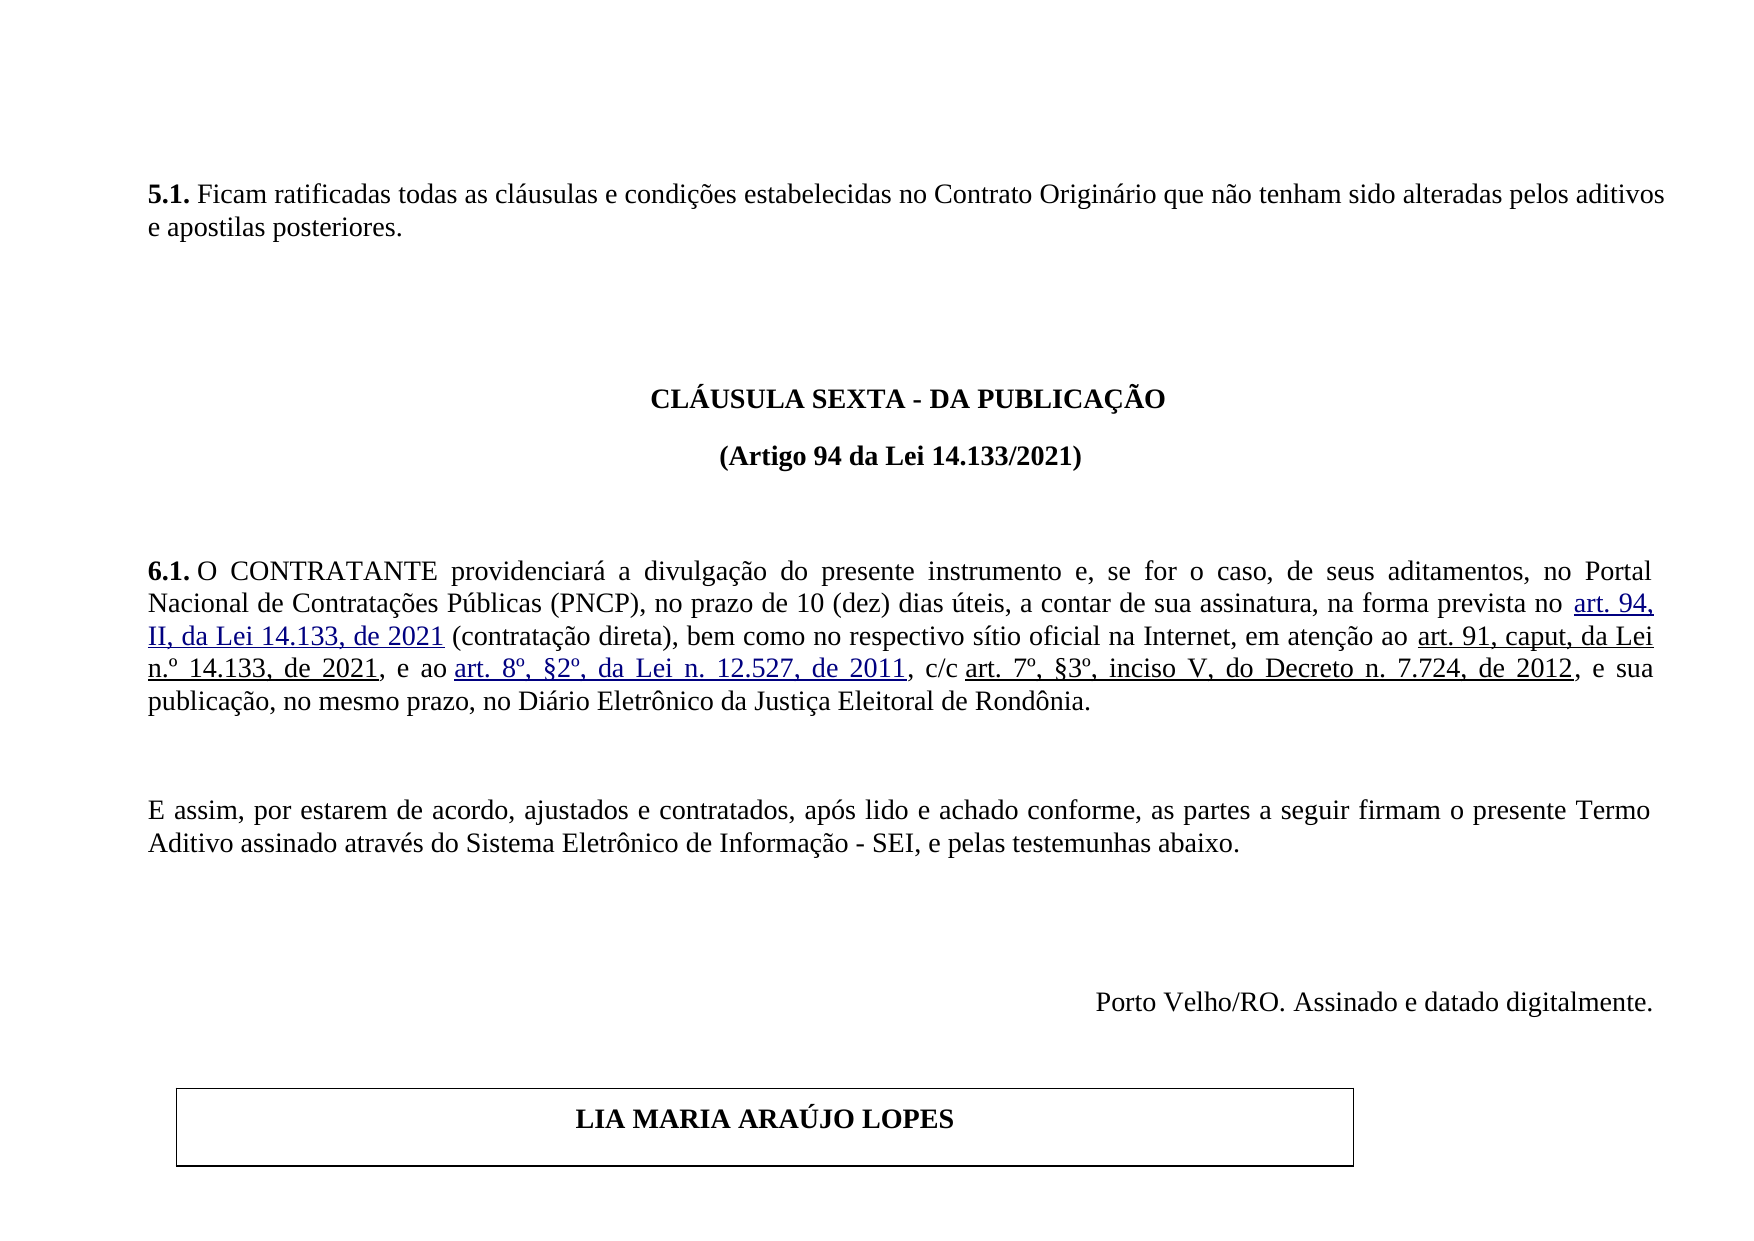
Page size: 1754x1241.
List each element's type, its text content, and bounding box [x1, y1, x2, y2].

text (Artigo 94 da Lei 14.133/2021) [148, 439, 1654, 472]
text 5.1. Ficam ratificadas todas as cláusulas e condições estabelecidas no Contrato Originário que não tenham sido alteradas pelos aditivos e apostilas posteriores. [148, 177, 1668, 242]
text CLÁUSULA SEXTA - DA PUBLICAÇÃO [148, 382, 1668, 414]
table_header LIA MARIA ARAÚJO LOPES [177, 1089, 1353, 1165]
text 6.1. O CONTRATANTE providenciará a divulgação do presente instrumento e, se for o caso, de seus aditamentos, no Portal Nacional de Contratações Públicas (PNCP), no prazo de 10 (dez) dias úteis, a contar de sua assinatura, na forma prevista no art. 94, II, da Lei 14.133, de 2021 (contratação direta), bem como no respectivo sítio oficial na Internet, em atenção ao art. 91, caput, da Lei n.º 14.133, de 2021, e ao art. 8º, §2º, da Lei n. 12.527, de 2011, c/c art. 7º, §3º, inciso V, do Decreto n. 7.724, de 2012, e sua publicação, no mesmo prazo, no Diário Eletrônico da Justiça Eleitoral de Rondônia. [148, 554, 1654, 716]
text Porto Velho/RO. Assinado e datado digitalmente. [148, 985, 1654, 1018]
text E assim, por estarem de acordo, ajustados e contratados, após lido e achado conforme, as partes a seguir firmam o presente Termo Aditivo assinado através do Sistema Eletrônico de Informação - SEI, e pelas testemunhas abaixo. [148, 793, 1654, 858]
